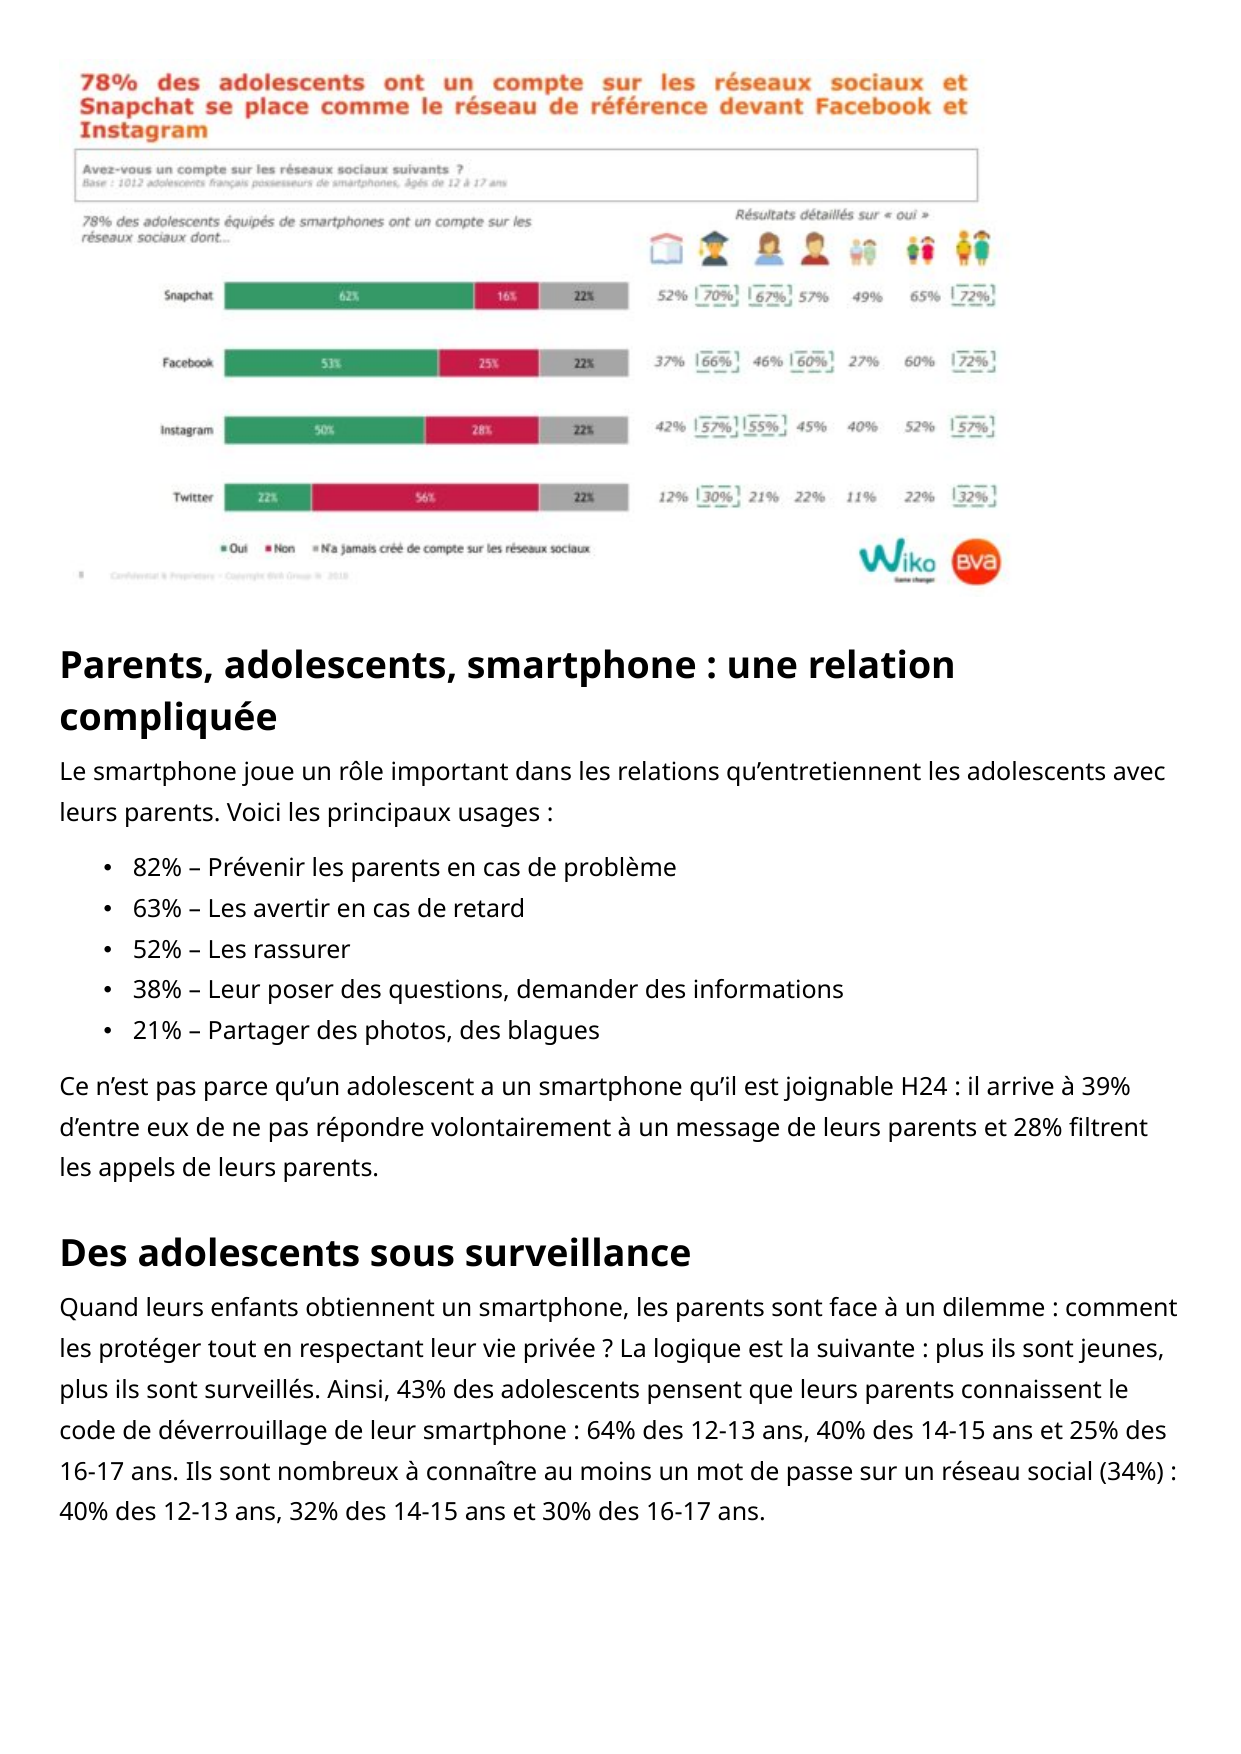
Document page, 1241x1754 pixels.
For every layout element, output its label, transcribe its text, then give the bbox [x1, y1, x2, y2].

list 38% – Leur poser des questions, demander des informations [103, 972, 1181, 1006]
subtitle Des adolescents sous surveillance [59, 1226, 1181, 1277]
list 63% – Les avertir en cas de retard [103, 890, 1181, 924]
text Le smartphone joue un rôle important dans les relations qu’entretiennent les adolescents avec leurs parents. Voici les principaux usages : [59, 753, 1181, 828]
text Ce n’est pas parce qu’un adolescent a un smartphone qu’il est joignable H24 : il arrive à 39% d’entre eux de ne pas répondre volontairement à un message de leurs parents et 28% filtrent les appels de leurs parents. [59, 1068, 1181, 1184]
subtitle Parents, adolescents, smartphone : une relation compliquée [59, 639, 1181, 741]
picture [59, 59, 1016, 597]
list 52% – Les rassurer [103, 931, 1181, 965]
list 21% – Partager des photos, des blagues [103, 1013, 1181, 1047]
list 82% – Prévenir les parents en cas de problème [103, 849, 1181, 884]
text Quand leurs enfants obtiennent un smartphone, les parents sont face à un dilemme : comment les protéger tout en respectant leur vie privée ? La logique est la suivante : plus ils sont jeunes, plus ils sont surveillés. Ainsi, 43% des adolescents pensent que leurs parents connaissent le code de déverrouillage de leur smartphone : 64% des 12-13 ans, 40% des 14-15 ans et 25% des 16-17 ans. Ils sont nombreux à connaître au moins un mot de passe sur un réseau social (34%) : 40% des 12-13 ans, 32% des 14-15 ans et 30% des 16-17 ans. [59, 1290, 1181, 1528]
